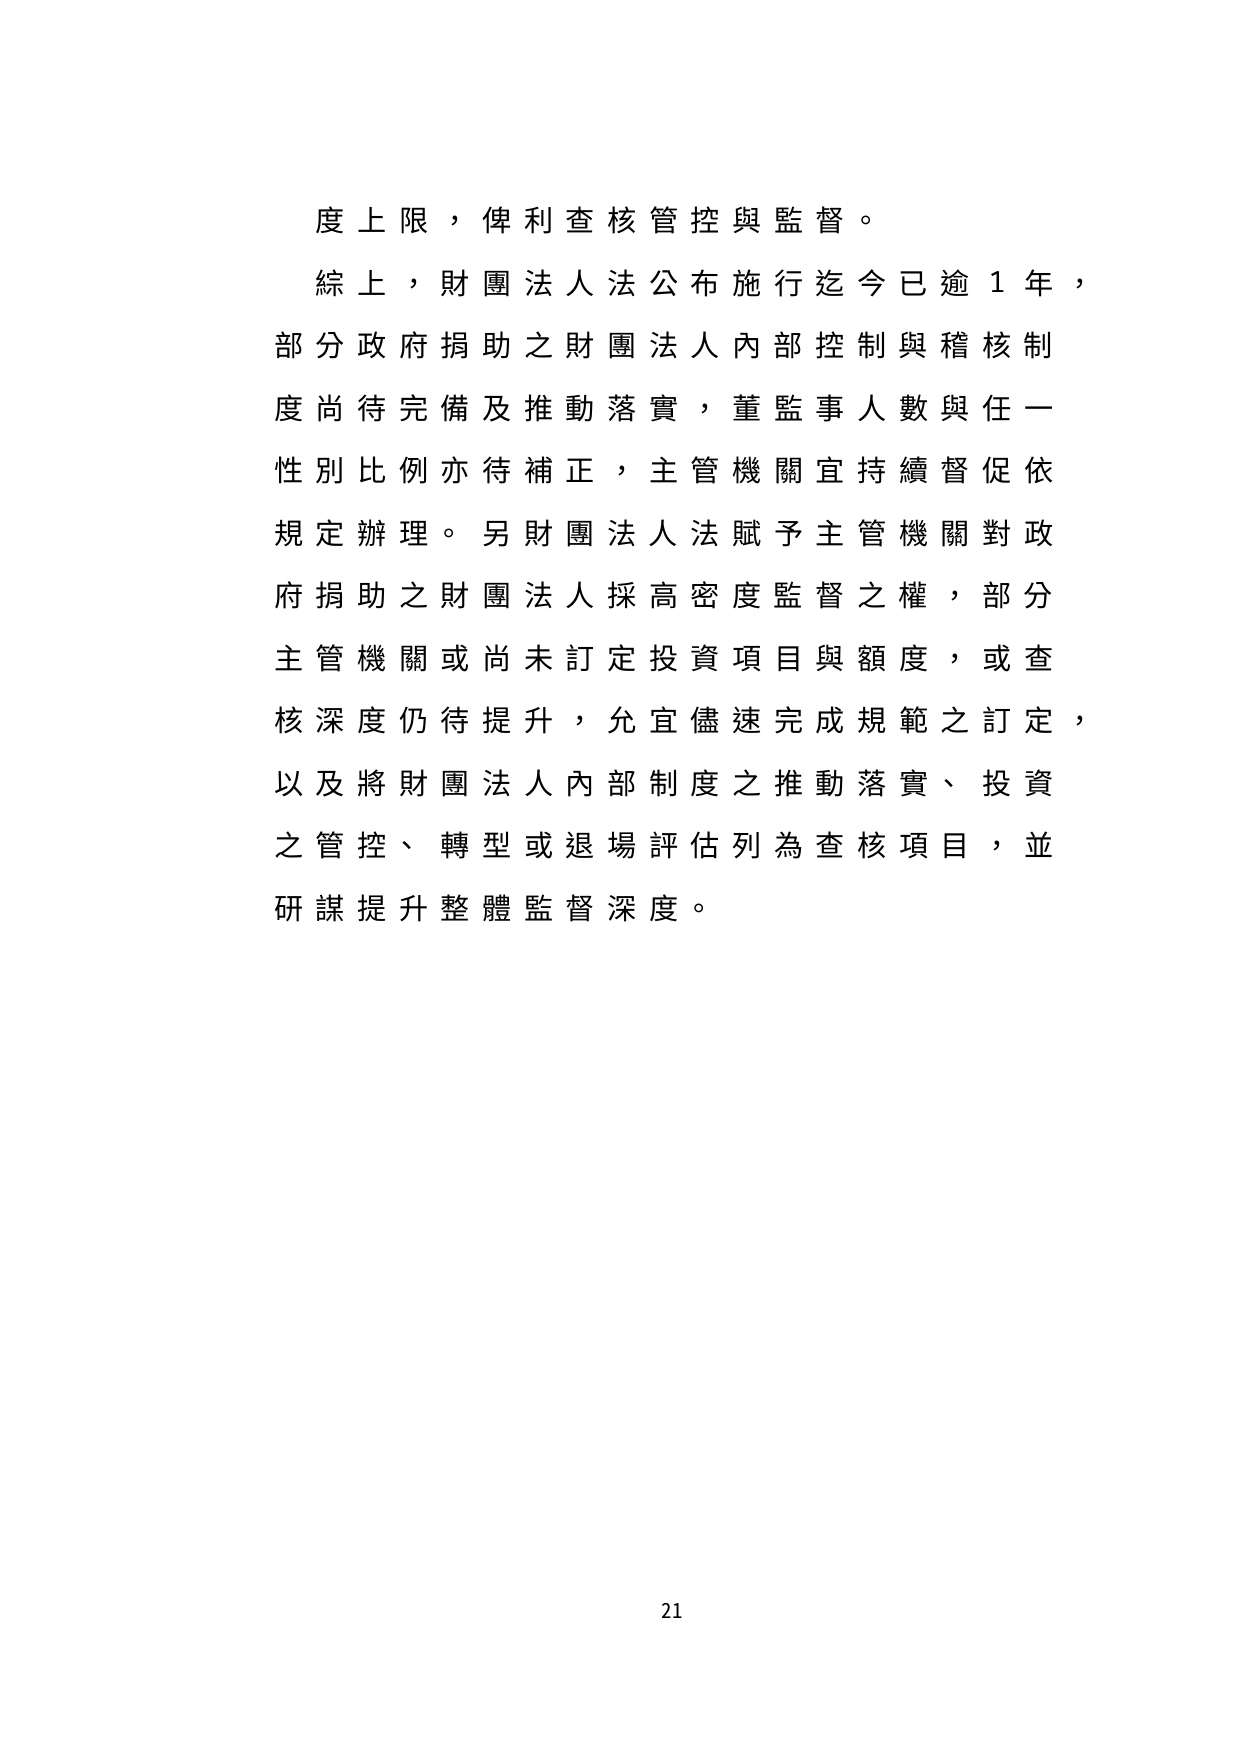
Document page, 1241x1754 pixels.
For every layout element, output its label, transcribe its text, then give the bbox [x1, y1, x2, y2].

text 4.依財團法人法第19條第3項第6款規定，財團法人財產之保管及運用方法含括本於安全可靠之原則所為其他有助於增加財源之投資，而其項目及額度，由主管機關定之。該規定係屬主管機關尚得視需要及規劃訂定之事項，惟經查內政部主管之中央營建技術顧問研究社、衛福部主管之國家衛生研究院、國防部主管之國防工業發展基金會均已有轉投資情事，而該等部會截至109年4月底止均尚未訂有投資之項目及額度規範。衡酌政府捐助之財團法人投資情形為財團法人法第56條第1項所明定主管機關應查核之事項，而政府捐助之財團法人係基於政策目的或特殊行政任務需要，為使財團法人之投資行為有所遵循，並避免過度進行無關設立宗旨之投資，主管機關允宜儘速訂定投資項目及額度上限，俾利查核管控與監督。 [273, 177, 1059, 240]
text 綜上，財團法人法公布施行迄今已逾1年，部分政府捐助之財團法人內部控制與稽核制度尚待完備及推動落實，董監事人數與任一性別比例亦待補正，主管機關宜持續督促依規定辦理。另財團法人法賦予主管機關對政府捐助之財團法人採高密度監督之權，部分主管機關或尚未訂定投資項目與額度，或查核深度仍待提升，允宜儘速完成規範之訂定，以及將財團法人內部制度之推動落實、投資之管控、轉型或退場評估列為查核項目，並研謀提升整體監督深度。 [243, 240, 1059, 927]
